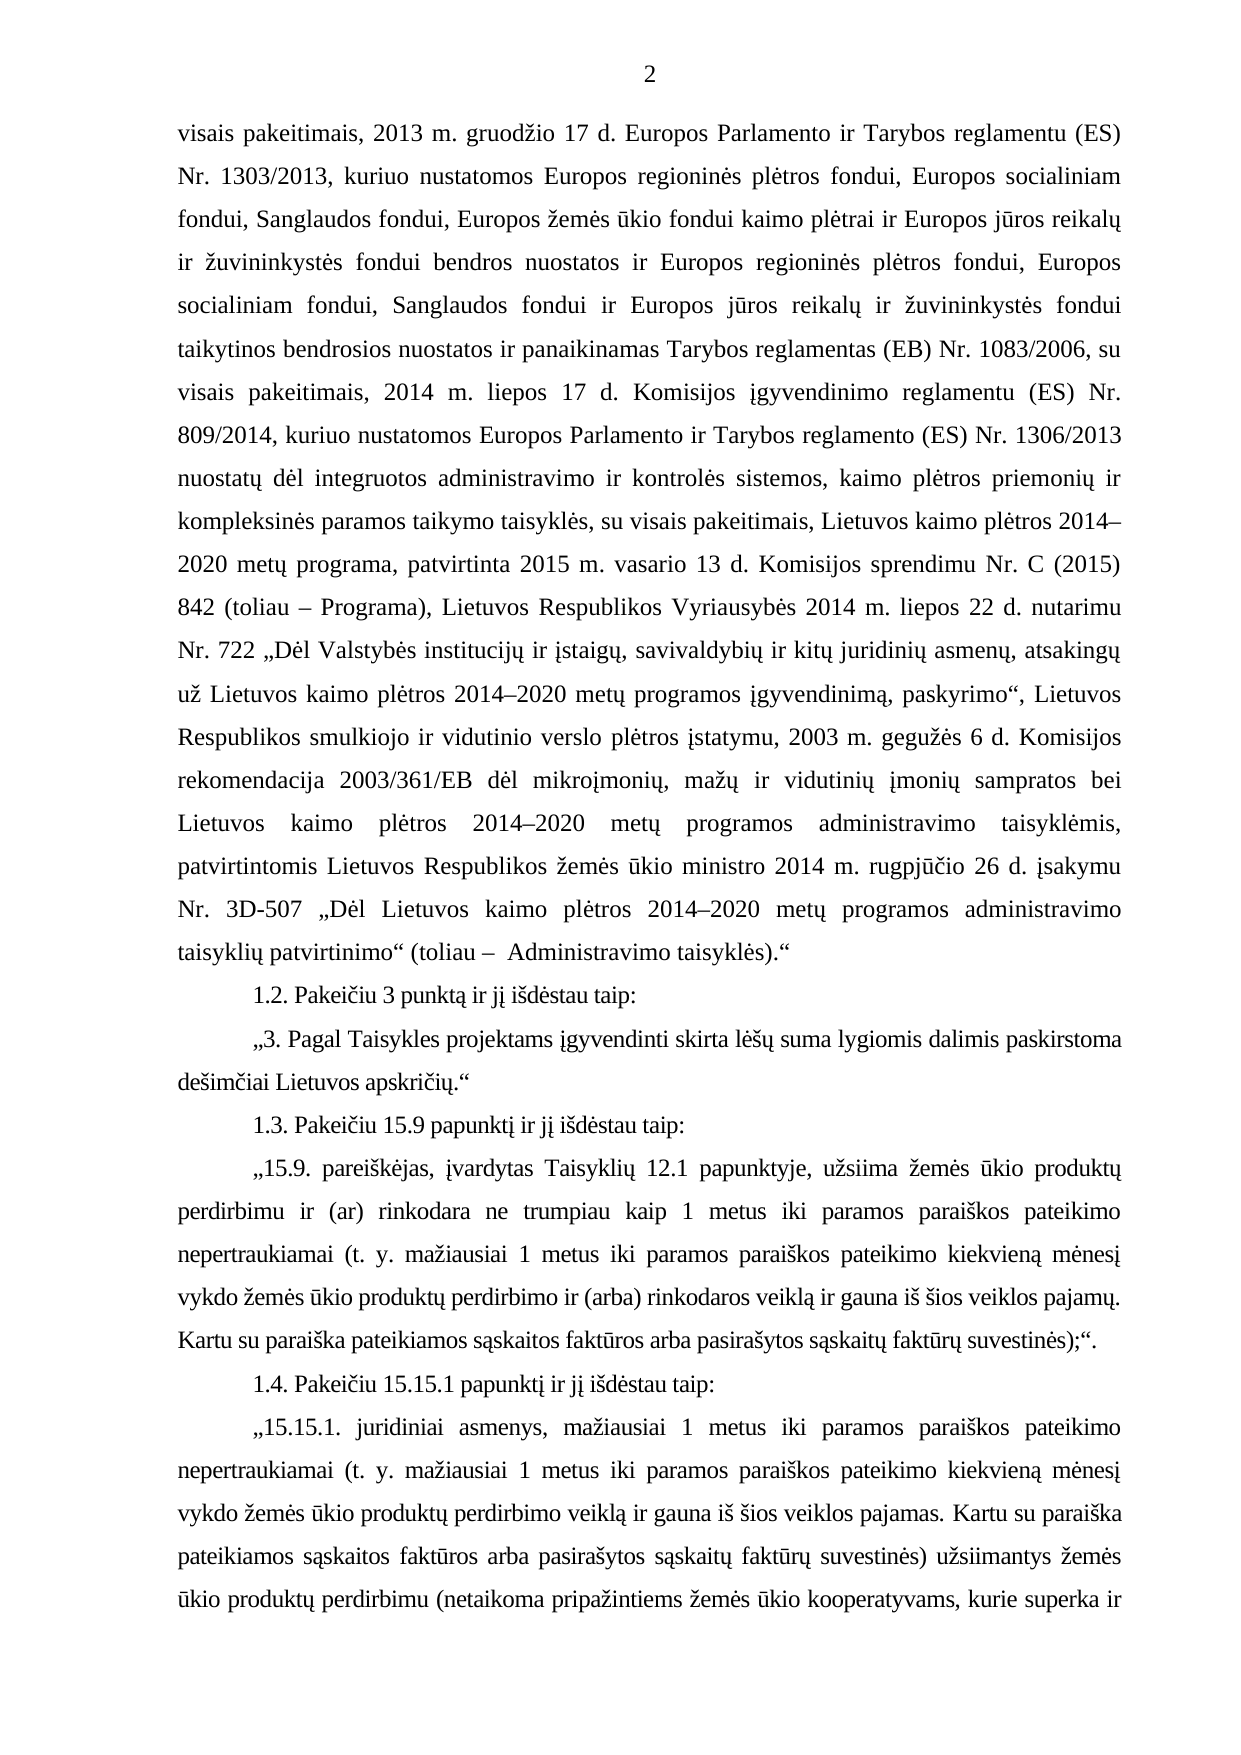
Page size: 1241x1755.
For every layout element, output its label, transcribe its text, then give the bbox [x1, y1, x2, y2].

text visais pakeitimais, 2013 m. gruodžio 17 d. Europos Parlamento ir Tarybos reglamentu (ES) Nr. 1303/2013, kuriuo nustatomos Europos regioninės plėtros fondui, Europos socialiniam fondui, Sanglaudos fondui, Europos žemės ūkio fondui kaimo plėtrai ir Europos jūros reikalų ir žuvininkystės fondui bendros nuostatos ir Europos regioninės plėtros fondui, Europos socialiniam fondui, Sanglaudos fondui ir Europos jūros reikalų ir žuvininkystės fondui taikytinos bendrosios nuostatos ir panaikinamas Tarybos reglamentas (EB) Nr. 1083/2006, su visais pakeitimais, 2014 m. liepos 17 d. Komisijos įgyvendinimo reglamentu (ES) Nr. 809/2014, kuriuo nustatomos Europos Parlamento ir Tarybos reglamento (ES) Nr. 1306/2013 nuostatų dėl integruotos administravimo ir kontrolės sistemos, kaimo plėtros priemonių ir kompleksinės paramos taikymo taisyklės, su visais pakeitimais, Lietuvos kaimo plėtros 2014–2020 metų programa, patvirtinta 2015 m. vasario 13 d. Komisijos sprendimu Nr. C (2015) 842 (toliau – Programa), Lietuvos Respublikos Vyriausybės 2014 m. liepos 22 d. nutarimu Nr. 722 „Dėl Valstybės institucijų ir įstaigų, savivaldybių ir kitų juridinių asmenų, atsakingų už Lietuvos kaimo plėtros 2014–2020 metų programos įgyvendinimą, paskyrimo“, Lietuvos Respublikos smulkiojo ir vidutinio verslo plėtros įstatymu, 2003 m. gegužės 6 d. Komisijos rekomendacija 2003/361/EB dėl mikroįmonių, mažų ir vidutinių įmonių sampratos bei Lietuvos kaimo plėtros 2014–2020 metų programos administravimo taisyklėmis, patvirtintomis Lietuvos Respublikos žemės ūkio ministro 2014 m. rugpjūčio 26 d. įsakymu Nr. 3D-507 „Dėl Lietuvos kaimo plėtros 2014–2020 metų programos administravimo taisyklių patvirtinimo“ (toliau – Administravimo taisyklės).“ [177, 118, 1122, 966]
text „15.9. pareiškėjas, įvardytas Taisyklių 12.1 papunktyje, užsiima žemės ūkio produktų perdirbimu ir (ar) rinkodara ne trumpiau kaip 1 metus iki paramos paraiškos pateikimo nepertraukiamai (t. y. mažiausiai 1 metus iki paramos paraiškos pateikimo kiekvieną mėnesį vykdo žemės ūkio produktų perdirbimo ir (arba) rinkodaros veiklą ir gauna iš šios veiklos pajamų. Kartu su paraiška pateikiamos sąskaitos faktūros arba pasirašytos sąskaitų faktūrų suvestinės);“. [177, 1153, 1122, 1354]
text 1.4. Pakeičiu 15.15.1 papunktį ir jį išdėstau taip: [177, 1369, 1122, 1397]
text „3. Pagal Taisykles projektams įgyvendinti skirta lėšų suma lygiomis dalimis paskirstoma dešimčiai Lietuvos apskričių.“ [177, 1024, 1122, 1096]
text 1.2. Pakeičiu 3 punktą ir jį išdėstau taip: [177, 981, 1122, 1009]
text „15.15.1. juridiniai asmenys, mažiausiai 1 metus iki paramos paraiškos pateikimo nepertraukiamai (t. y. mažiausiai 1 metus iki paramos paraiškos pateikimo kiekvieną mėnesį vykdo žemės ūkio produktų perdirbimo veiklą ir gauna iš šios veiklos pajamas. Kartu su paraiška pateikiamos sąskaitos faktūros arba pasirašytos sąskaitų faktūrų suvestinės) užsiimantys žemės ūkio produktų perdirbimu (netaikoma pripažintiems žemės ūkio kooperatyvams, kurie superka ir [177, 1412, 1122, 1613]
text 1.3. Pakeičiu 15.9 papunktį ir jį išdėstau taip: [177, 1110, 1122, 1139]
